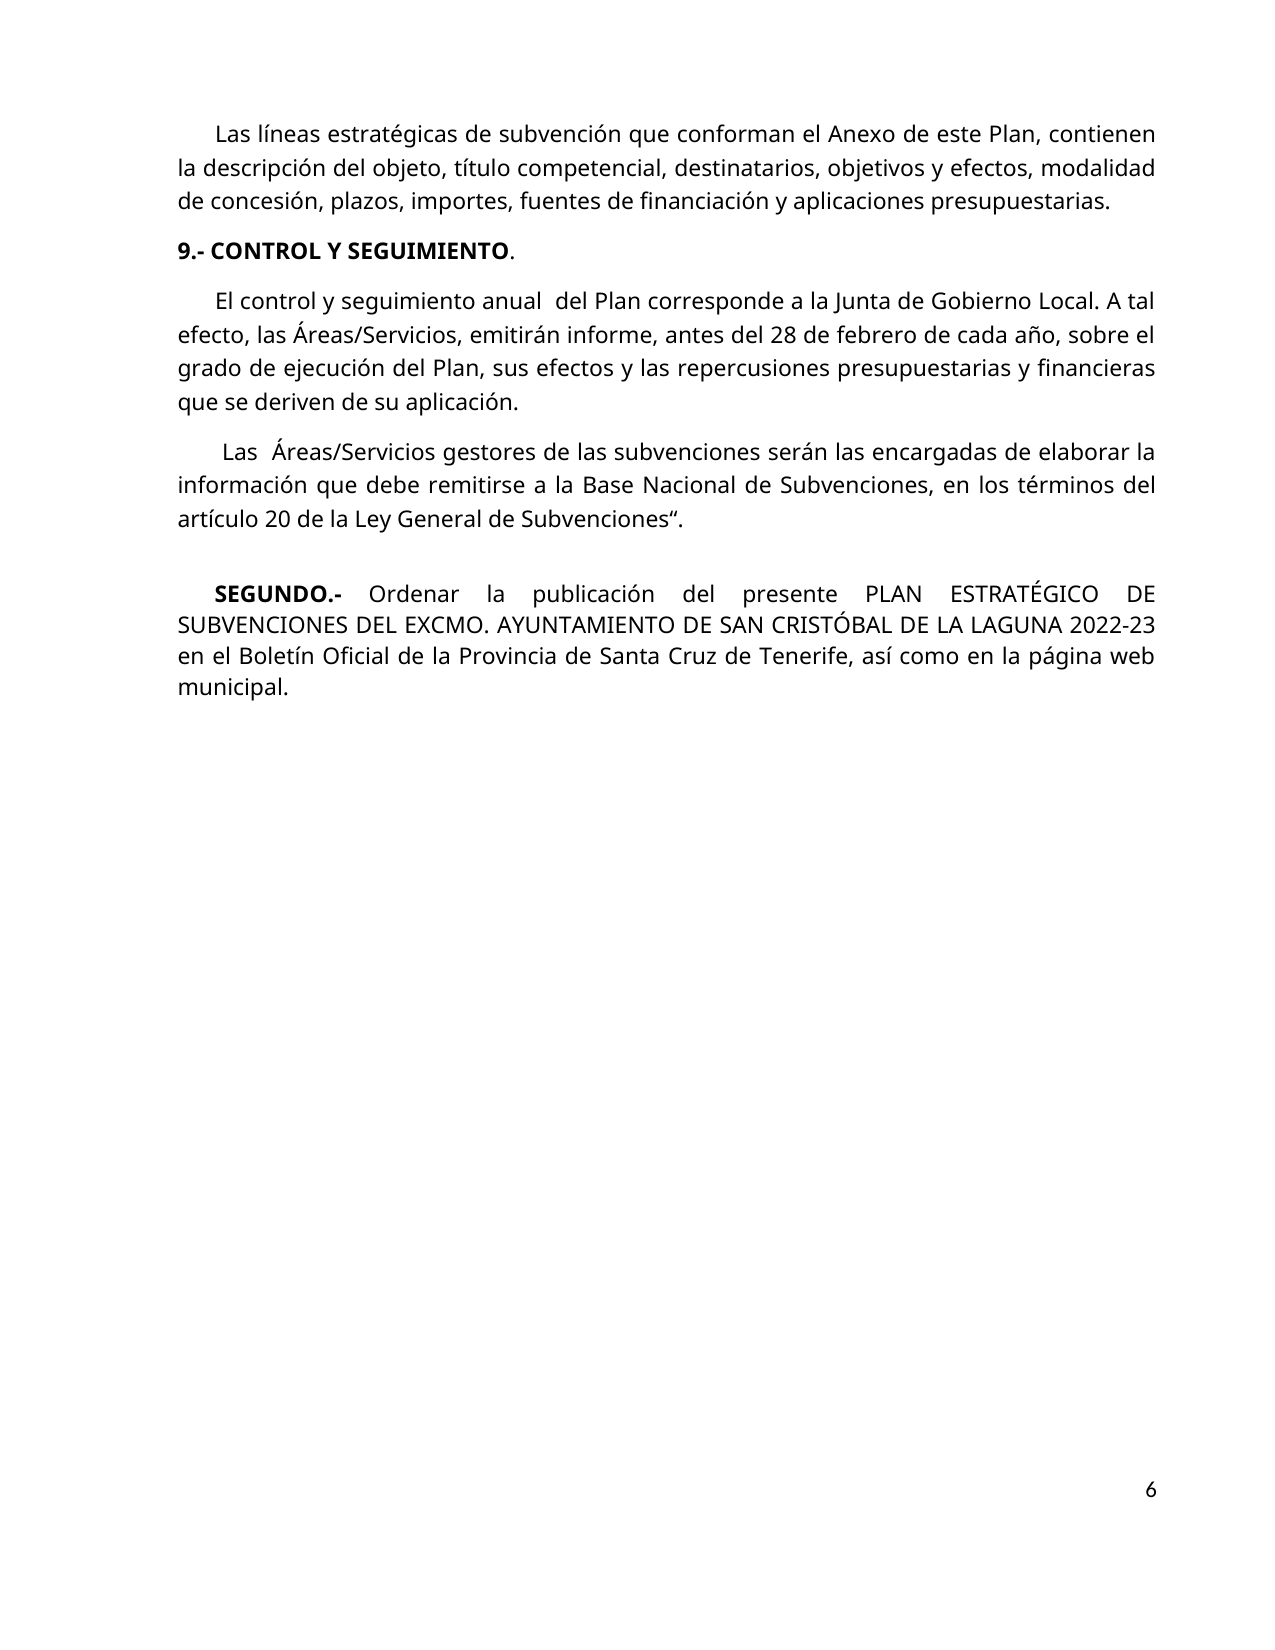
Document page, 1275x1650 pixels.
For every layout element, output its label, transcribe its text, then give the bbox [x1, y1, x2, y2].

text 9.- CONTROL Y SEGUIMIENTO. [177, 235, 1157, 266]
text El control y seguimiento anual del Plan corresponde a la Junta de Gobierno Local. A tal efecto, las Áreas/Servicios, emitirán informe, antes del 28 de febrero de cada año, sobre el grado de ejecución del Plan, sus efectos y las repercusiones presupuestarias y financieras que se deriven de su aplicación. [177, 285, 1157, 417]
text SEGUNDO.- Ordenar la publicación del presente PLAN ESTRATÉGICO DE SUBVENCIONES DEL EXCMO. AYUNTAMIENTO DE SAN CRISTÓBAL DE LA LAGUNA 2022-23 en el Boletín Oficial de la Provincia de Santa Cruz de Tenerife, así como en la página web municipal. [177, 578, 1157, 703]
text Las líneas estratégicas de subvención que conforman el Anexo de este Plan, contienen la descripción del objeto, título competencial, destinatarios, objetivos y efectos, modalidad de concesión, plazos, importes, fuentes de financiación y aplicaciones presupuestarias. [177, 118, 1157, 216]
text Las Áreas/Servicios gestores de las subvenciones serán las encargadas de elaborar la información que debe remitirse a la Base Nacional de Subvenciones, en los términos del artículo 20 de la Ley General de Subvenciones“. [177, 436, 1157, 534]
